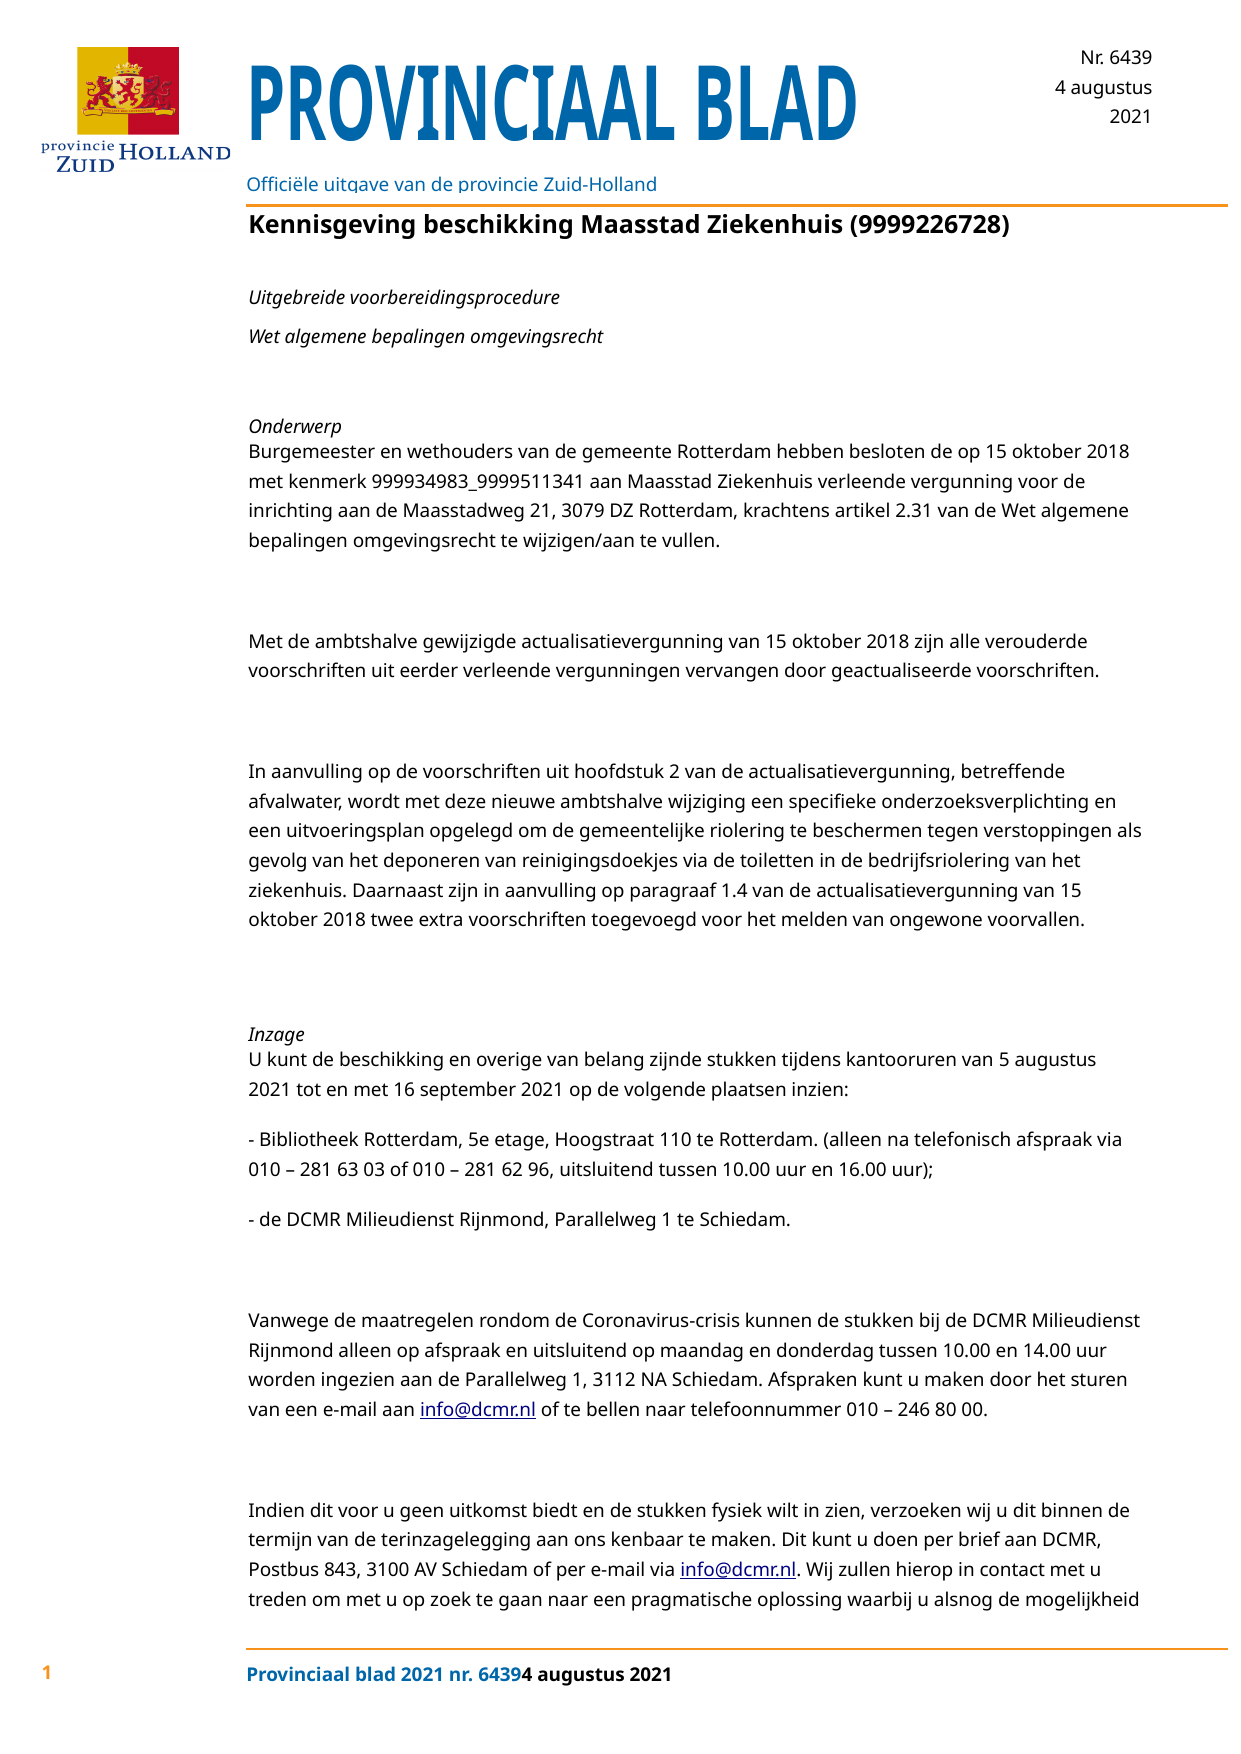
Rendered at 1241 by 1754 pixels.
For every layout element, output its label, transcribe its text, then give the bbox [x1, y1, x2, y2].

text Met de ambtshalve gewijzigde actualisatievergunning van 15 oktober 2018 zijn alle verouderde voorschriften uit eerder verleende vergunningen vervangen door geactualiseerde voorschriften. [248, 628, 1152, 683]
text Indien dit voor u geen uitkomst biedt en de stukken fysiek wilt in zien, verzoeken wij u dit binnen de termijn van de terinzagelegging aan ons kenbaar te maken. Dit kunt u doen per brief aan DCMR, Postbus 843, 3100 AV Schiedam of per e-mail via info@dcmr.nl. Wij zullen hierop in contact met u treden om met u op zoek te gaan naar een pragmatische oplossing waarbij u alsnog de mogelijkheid [248, 1497, 1152, 1611]
picture [41, 47, 231, 172]
text Burgemeester en wethouders van de gemeente Rotterdam hebben besloten de op 15 oktober 2018 met kenmerk 999934983_9999511341 aan Maasstad Ziekenhuis verleende vergunning voor de inrichting aan de Maasstadweg 21, 3079 DZ Rotterdam, krachtens artikel 2.31 van de Wet algemene bepalingen omgevingsrecht te wijzigen/aan te vullen. [248, 438, 1152, 553]
text Vanwege de maatregelen rondom de Coronavirus-crisis kunnen de stukken bij de DCMR Milieudienst Rijnmond alleen op afspraak en uitsluitend op maandag en donderdag tussen 10.00 en 14.00 uur worden ingezien aan de Parallelweg 1, 3112 NA Schiedam. Afspraken kunt u maken door het sturen van een e-mail aan info@dcmr.nl of te bellen naar telefoonnummer 010 – 246 80 00. [248, 1307, 1152, 1422]
text Onderwerp [248, 413, 1152, 438]
text - de DCMR Milieudienst Rijnmond, Parallelweg 1 te Schiedam. [248, 1207, 1152, 1232]
text In aanvulling op de voorschriften uit hoofdstuk 2 van de actualisatievergunning, betreffende afvalwater, wordt met deze nieuwe ambtshalve wijziging een specifieke onderzoeksverplichting en een uitvoeringsplan opgelegd om de gemeentelijke riolering te beschermen tegen verstoppingen als gevolg van het deponeren van reinigingsdoekjes via de toiletten in de bedrijfsriolering van het ziekenhuis. Daarnaast zijn in aanvulling op paragraaf 1.4 van de actualisatievergunning van 15 oktober 2018 twee extra voorschriften toegevoegd voor het melden van ongewone voorvallen. [248, 758, 1152, 932]
text - Bibliotheek Rotterdam, 5e etage, Hoogstraat 110 te Rotterdam. (alleen na telefonisch afspraak via 010 – 281 63 03 of 010 – 281 62 96, uitsluitend tussen 10.00 uur en 16.00 uur); [248, 1127, 1152, 1182]
text Inzage [248, 1021, 1152, 1047]
text Wet algemene bepalingen omgevingsrecht [248, 323, 1152, 349]
text Kennisgeving beschikking Maasstad Ziekenhuis (9999226728) [248, 207, 1152, 241]
text Uitgebreide voorbereidingsprocedure [248, 284, 1152, 309]
text U kunt de beschikking en overige van belang zijnde stukken tijdens kantooruren van 5 augustus 2021 tot en met 16 september 2021 op de volgende plaatsen inzien: [248, 1047, 1152, 1102]
